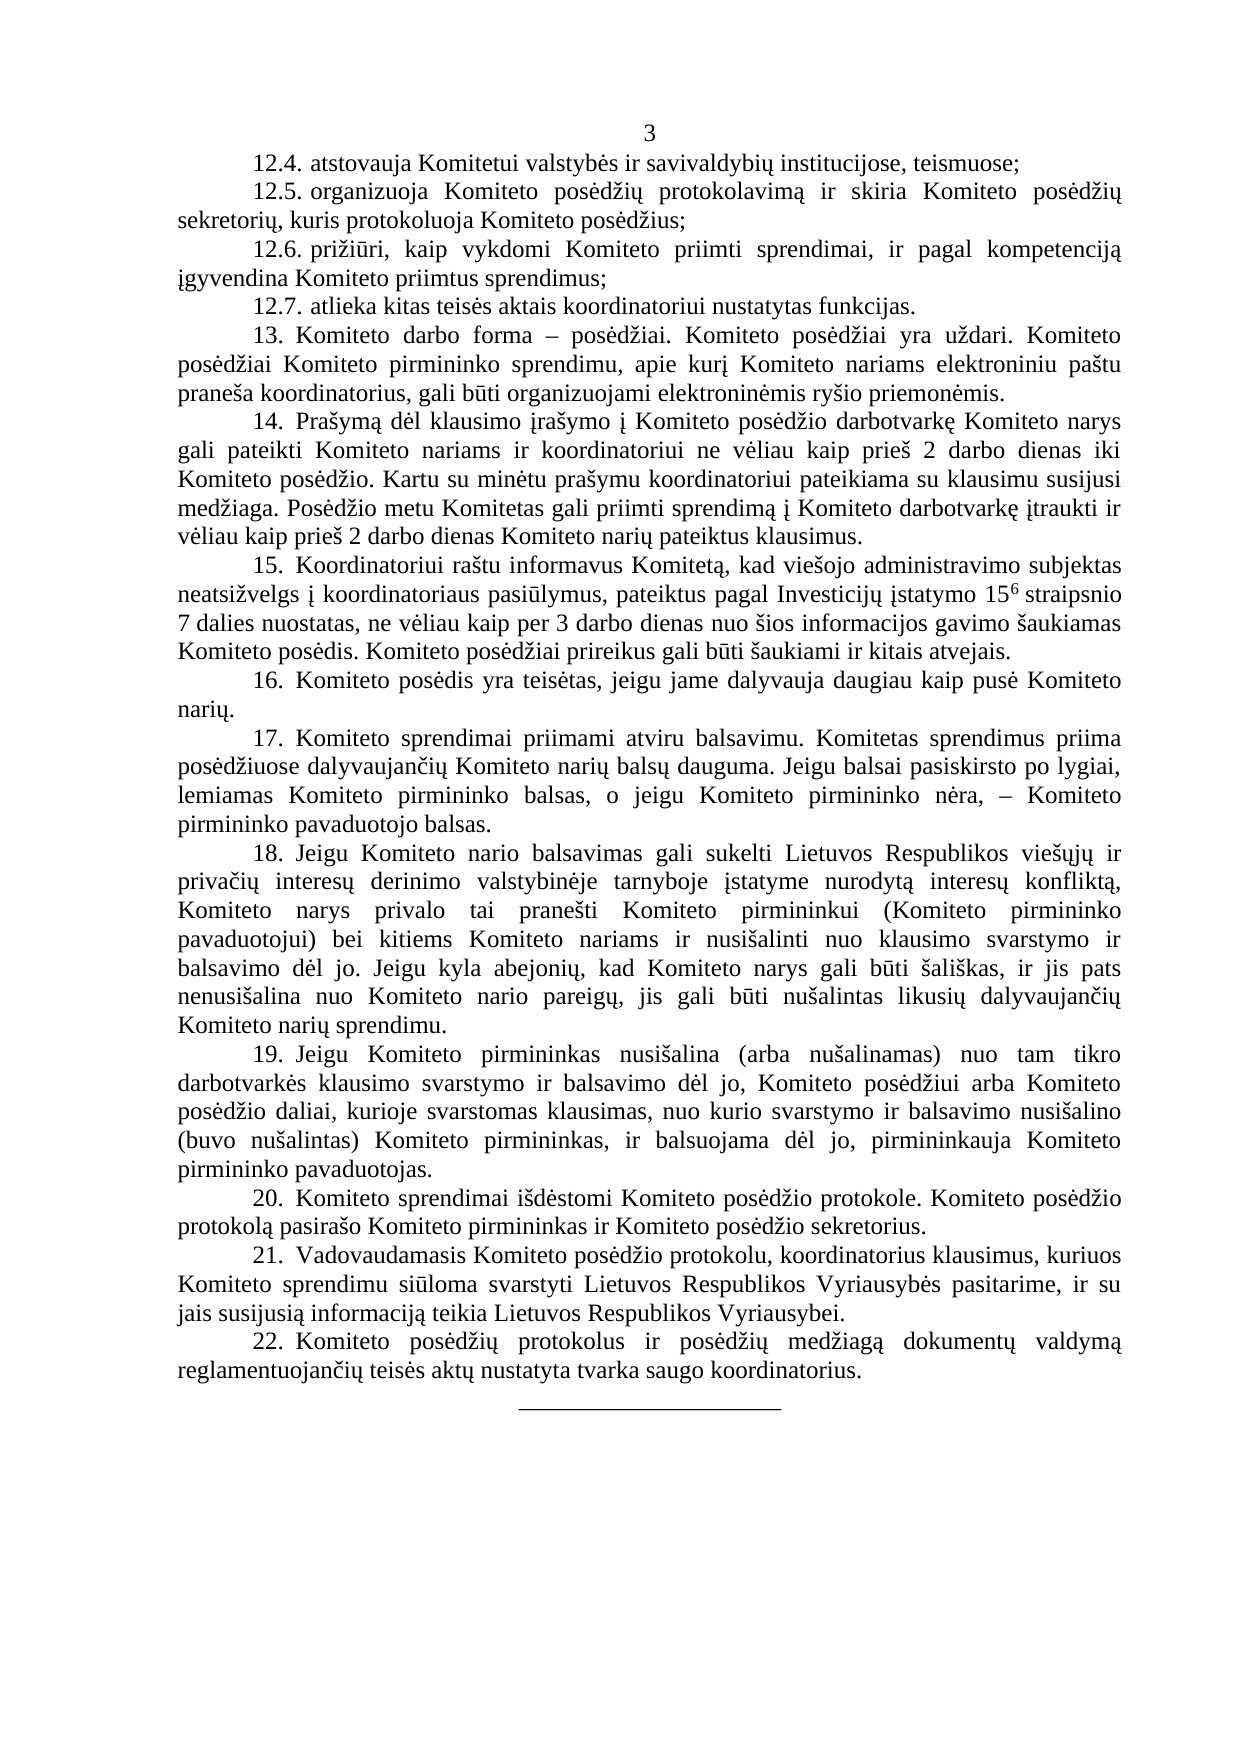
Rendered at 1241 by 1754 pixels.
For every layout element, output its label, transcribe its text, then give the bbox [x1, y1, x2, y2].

text 12.7. atlieka kitas teisės aktais koordinatoriui nustatytas funkcijas. [177, 291, 1122, 320]
text 22. Komiteto posėdžių protokolus ir posėdžių medžiagą dokumentų valdymą reglamentuojančių teisės aktų nustatyta tvarka saugo koordinatorius. [177, 1326, 1122, 1384]
text 15. Koordinatoriui raštu informavus Komitetą, kad viešojo administravimo subjektas neatsižvelgs į koordinatoriaus pasiūlymus, pateiktus pagal Investicijų įstatymo 156 straipsnio 7 dalies nuostatas, ne vėliau kaip per 3 darbo dienas nuo šios informacijos gavimo šaukiamas Komiteto posėdis. Komiteto posėdžiai prireikus gali būti šaukiami ir kitais atvejais. [177, 550, 1122, 665]
text 14. Prašymą dėl klausimo įrašymo į Komiteto posėdžio darbotvarkę Komiteto narys gali pateikti Komiteto nariams ir koordinatoriui ne vėliau kaip prieš 2 darbo dienas iki Komiteto posėdžio. Kartu su minėtu prašymu koordinatoriui pateikiama su klausimu susijusi medžiaga. Posėdžio metu Komitetas gali priimti sprendimą į Komiteto darbotvarkę įtraukti ir vėliau kaip prieš 2 darbo dienas Komiteto narių pateiktus klausimus. [177, 406, 1122, 550]
text 17. Komiteto sprendimai priimami atviru balsavimu. Komitetas sprendimus priima posėdžiuose dalyvaujančių Komiteto narių balsų dauguma. Jeigu balsai pasiskirsto po lygiai, lemiamas Komiteto pirmininko balsas, o jeigu Komiteto pirmininko nėra, – Komiteto pirmininko pavaduotojo balsas. [177, 723, 1122, 838]
text 18. Jeigu Komiteto nario balsavimas gali sukelti Lietuvos Respublikos viešųjų ir privačių interesų derinimo valstybinėje tarnyboje įstatyme nurodytą interesų konfliktą, Komiteto narys privalo tai pranešti Komiteto pirmininkui (Komiteto pirmininko pavaduotojui) bei kitiems Komiteto nariams ir nusišalinti nuo klausimo svarstymo ir balsavimo dėl jo. Jeigu kyla abejonių, kad Komiteto narys gali būti šališkas, ir jis pats nenusišalina nuo Komiteto nario pareigų, jis gali būti nušalintas likusių dalyvaujančių Komiteto narių sprendimu. [177, 838, 1122, 1039]
text _____________________ [177, 1384, 1122, 1413]
text 12.6. prižiūri, kaip vykdomi Komiteto priimti sprendimai, ir pagal kompetenciją įgyvendina Komiteto priimtus sprendimus; [177, 234, 1122, 291]
text 12.5. organizuoja Komiteto posėdžių protokolavimą ir skiria Komiteto posėdžių sekretorių, kuris protokoluoja Komiteto posėdžius; [177, 176, 1122, 234]
text 16. Komiteto posėdis yra teisėtas, jeigu jame dalyvauja daugiau kaip pusė Komiteto narių. [177, 665, 1122, 723]
text 21. Vadovaudamasis Komiteto posėdžio protokolu, koordinatorius klausimus, kuriuos Komiteto sprendimu siūloma svarstyti Lietuvos Respublikos Vyriausybės pasitarime, ir su jais susijusią informaciją teikia Lietuvos Respublikos Vyriausybei. [177, 1240, 1122, 1326]
text 19. Jeigu Komiteto pirmininkas nusišalina (arba nušalinamas) nuo tam tikro darbotvarkės klausimo svarstymo ir balsavimo dėl jo, Komiteto posėdžiui arba Komiteto posėdžio daliai, kurioje svarstomas klausimas, nuo kurio svarstymo ir balsavimo nusišalino (buvo nušalintas) Komiteto pirmininkas, ir balsuojama dėl jo, pirmininkauja Komiteto pirmininko pavaduotojas. [177, 1039, 1122, 1183]
text 12.4. atstovauja Komitetui valstybės ir savivaldybių institucijose, teismuose; [177, 148, 1122, 176]
text 20. Komiteto sprendimai išdėstomi Komiteto posėdžio protokole. Komiteto posėdžio protokolą pasirašo Komiteto pirmininkas ir Komiteto posėdžio sekretorius. [177, 1183, 1122, 1240]
text 13. Komiteto darbo forma – posėdžiai. Komiteto posėdžiai yra uždari. Komiteto posėdžiai Komiteto pirmininko sprendimu, apie kurį Komiteto nariams elektroniniu paštu praneša koordinatorius, gali būti organizuojami elektroninėmis ryšio priemonėmis. [177, 320, 1122, 406]
